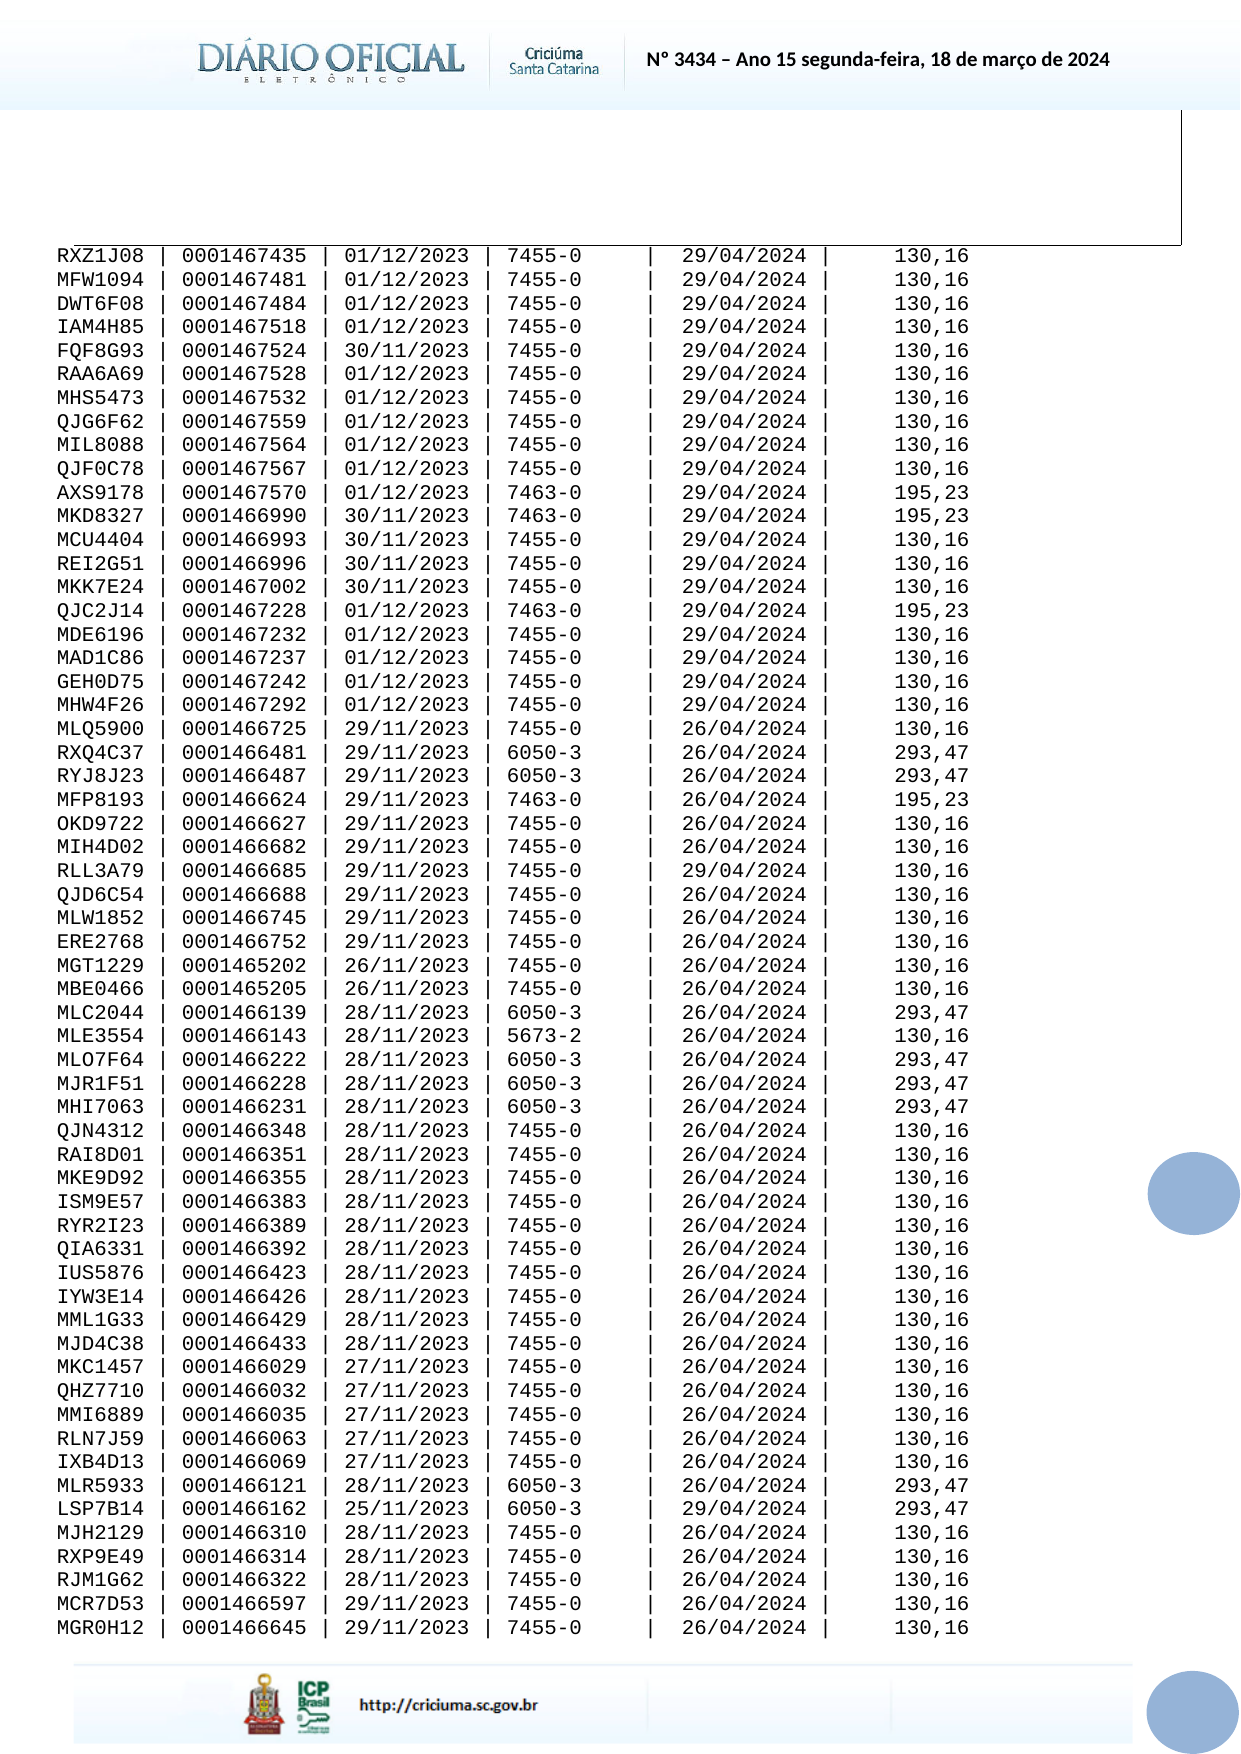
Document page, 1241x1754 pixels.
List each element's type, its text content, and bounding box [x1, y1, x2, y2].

text RAA6A69 | 0001467528 | 01/12/2023 | 7455-0 | 29/04/2024 | 130,16 [44, 363, 1181, 387]
text MMI6889 | 0001466035 | 27/11/2023 | 7455-0 | 26/04/2024 | 130,16 [44, 1404, 1181, 1427]
text MJR1F51 | 0001466228 | 28/11/2023 | 6050-3 | 26/04/2024 | 293,47 [44, 1073, 1181, 1096]
text OKD9722 | 0001466627 | 29/11/2023 | 7455-0 | 26/04/2024 | 130,16 [44, 813, 1181, 836]
text ERE2768 | 0001466752 | 29/11/2023 | 7455-0 | 26/04/2024 | 130,16 [44, 931, 1181, 954]
text QJN4312 | 0001466348 | 28/11/2023 | 7455-0 | 26/04/2024 | 130,16 [44, 1120, 1181, 1144]
text IXB4D13 | 0001466069 | 27/11/2023 | 7455-0 | 26/04/2024 | 130,16 [44, 1451, 1181, 1475]
text MLO7F64 | 0001466222 | 28/11/2023 | 6050-3 | 26/04/2024 | 293,47 [44, 1049, 1181, 1073]
text QIA6331 | 0001466392 | 28/11/2023 | 7455-0 | 26/04/2024 | 130,16 [44, 1238, 1181, 1262]
text MJH2129 | 0001466310 | 28/11/2023 | 7455-0 | 26/04/2024 | 130,16 [44, 1522, 1181, 1546]
text MCR7D53 | 0001466597 | 29/11/2023 | 7455-0 | 26/04/2024 | 130,16 [44, 1593, 1181, 1617]
text MLW1852 | 0001466745 | 29/11/2023 | 7455-0 | 26/04/2024 | 130,16 [44, 907, 1181, 931]
text MKC1457 | 0001466029 | 27/11/2023 | 7455-0 | 26/04/2024 | 130,16 [44, 1357, 1181, 1380]
text MML1G33 | 0001466429 | 28/11/2023 | 7455-0 | 26/04/2024 | 130,16 [44, 1309, 1181, 1333]
text REI2G51 | 0001466996 | 30/11/2023 | 7455-0 | 29/04/2024 | 130,16 [44, 553, 1181, 576]
text MJD4C38 | 0001466433 | 28/11/2023 | 7455-0 | 26/04/2024 | 130,16 [44, 1333, 1181, 1357]
text MAD1C86 | 0001467237 | 01/12/2023 | 7455-0 | 29/04/2024 | 130,16 [44, 647, 1181, 671]
text MIL8088 | 0001467564 | 01/12/2023 | 7455-0 | 29/04/2024 | 130,16 [44, 434, 1181, 458]
text MKK7E24 | 0001467002 | 30/11/2023 | 7455-0 | 29/04/2024 | 130,16 [44, 576, 1181, 600]
text MDE6196 | 0001467232 | 01/12/2023 | 7455-0 | 29/04/2024 | 130,16 [44, 623, 1181, 647]
text QJF0C78 | 0001467567 | 01/12/2023 | 7455-0 | 29/04/2024 | 130,16 [44, 458, 1181, 482]
text FQF8G93 | 0001467524 | 30/11/2023 | 7455-0 | 29/04/2024 | 130,16 [44, 340, 1181, 363]
text MHS5473 | 0001467532 | 01/12/2023 | 7455-0 | 29/04/2024 | 130,16 [44, 387, 1181, 411]
text AXS9178 | 0001467570 | 01/12/2023 | 7463-0 | 29/04/2024 | 195,23 [44, 482, 1181, 505]
text MKE9D92 | 0001466355 | 28/11/2023 | 7455-0 | 26/04/2024 | 130,16 [44, 1167, 1157, 1191]
text RYR2I23 | 0001466389 | 28/11/2023 | 7455-0 | 26/04/2024 | 130,16 [44, 1215, 1181, 1238]
text MHW4F26 | 0001467292 | 01/12/2023 | 7455-0 | 29/04/2024 | 130,16 [44, 694, 1181, 718]
text MLR5933 | 0001466121 | 28/11/2023 | 6050-3 | 26/04/2024 | 293,47 [44, 1475, 1181, 1498]
text RAI8D01 | 0001466351 | 28/11/2023 | 7455-0 | 26/04/2024 | 130,16 [44, 1144, 1181, 1167]
text MFP8193 | 0001466624 | 29/11/2023 | 7463-0 | 26/04/2024 | 195,23 [44, 789, 1181, 813]
text MKD8327 | 0001466990 | 30/11/2023 | 7463-0 | 29/04/2024 | 195,23 [44, 505, 1181, 529]
text QJD6C54 | 0001466688 | 29/11/2023 | 7455-0 | 26/04/2024 | 130,16 [44, 884, 1181, 907]
text QJG6F62 | 0001467559 | 01/12/2023 | 7455-0 | 29/04/2024 | 130,16 [44, 411, 1181, 434]
text IUS5876 | 0001466423 | 28/11/2023 | 7455-0 | 26/04/2024 | 130,16 [44, 1262, 1181, 1286]
text RXQ4C37 | 0001466481 | 29/11/2023 | 6050-3 | 26/04/2024 | 293,47 [44, 742, 1181, 765]
text IAM4H85 | 0001467518 | 01/12/2023 | 7455-0 | 29/04/2024 | 130,16 [44, 316, 1181, 340]
text GEH0D75 | 0001467242 | 01/12/2023 | 7455-0 | 29/04/2024 | 130,16 [44, 671, 1181, 694]
text MLE3554 | 0001466143 | 28/11/2023 | 5673-2 | 26/04/2024 | 130,16 [44, 1026, 1181, 1049]
text MHI7063 | 0001466231 | 28/11/2023 | 6050-3 | 26/04/2024 | 293,47 [44, 1096, 1181, 1120]
text IYW3E14 | 0001466426 | 28/11/2023 | 7455-0 | 26/04/2024 | 130,16 [44, 1286, 1181, 1309]
text RYJ8J23 | 0001466487 | 29/11/2023 | 6050-3 | 26/04/2024 | 293,47 [44, 765, 1181, 789]
text MBE0466 | 0001465205 | 26/11/2023 | 7455-0 | 26/04/2024 | 130,16 [44, 978, 1181, 1002]
text RXP9E49 | 0001466314 | 28/11/2023 | 7455-0 | 26/04/2024 | 130,16 [44, 1546, 1181, 1569]
text RLL3A79 | 0001466685 | 29/11/2023 | 7455-0 | 29/04/2024 | 130,16 [44, 860, 1181, 884]
text MCU4404 | 0001466993 | 30/11/2023 | 7455-0 | 29/04/2024 | 130,16 [44, 529, 1181, 553]
text RJM1G62 | 0001466322 | 28/11/2023 | 7455-0 | 26/04/2024 | 130,16 [44, 1569, 1181, 1593]
text MIH4D02 | 0001466682 | 29/11/2023 | 7455-0 | 26/04/2024 | 130,16 [44, 836, 1181, 860]
text ISM9E57 | 0001466383 | 28/11/2023 | 7455-0 | 26/04/2024 | 130,16 [44, 1191, 1153, 1215]
text RXZ1J08 | 0001467435 | 01/12/2023 | 7455-0 | 29/04/2024 | 130,16 [44, 245, 1181, 269]
text MGR0H12 | 0001466645 | 29/11/2023 | 7455-0 | 26/04/2024 | 130,16 [44, 1617, 1181, 1640]
text LSP7B14 | 0001466162 | 25/11/2023 | 6050-3 | 29/04/2024 | 293,47 [44, 1498, 1181, 1522]
text MLC2044 | 0001466139 | 28/11/2023 | 6050-3 | 26/04/2024 | 293,47 [44, 1002, 1181, 1026]
text MLQ5900 | 0001466725 | 29/11/2023 | 7455-0 | 26/04/2024 | 130,16 [44, 718, 1181, 742]
text QJC2J14 | 0001467228 | 01/12/2023 | 7463-0 | 29/04/2024 | 195,23 [44, 600, 1181, 623]
text DWT6F08 | 0001467484 | 01/12/2023 | 7455-0 | 29/04/2024 | 130,16 [44, 292, 1181, 316]
text RLN7J59 | 0001466063 | 27/11/2023 | 7455-0 | 26/04/2024 | 130,16 [44, 1427, 1181, 1451]
text MGT1229 | 0001465202 | 26/11/2023 | 7455-0 | 26/04/2024 | 130,16 [44, 954, 1181, 978]
text MFW1094 | 0001467481 | 01/12/2023 | 7455-0 | 29/04/2024 | 130,16 [44, 269, 1181, 292]
text QHZ7710 | 0001466032 | 27/11/2023 | 7455-0 | 26/04/2024 | 130,16 [44, 1380, 1181, 1404]
